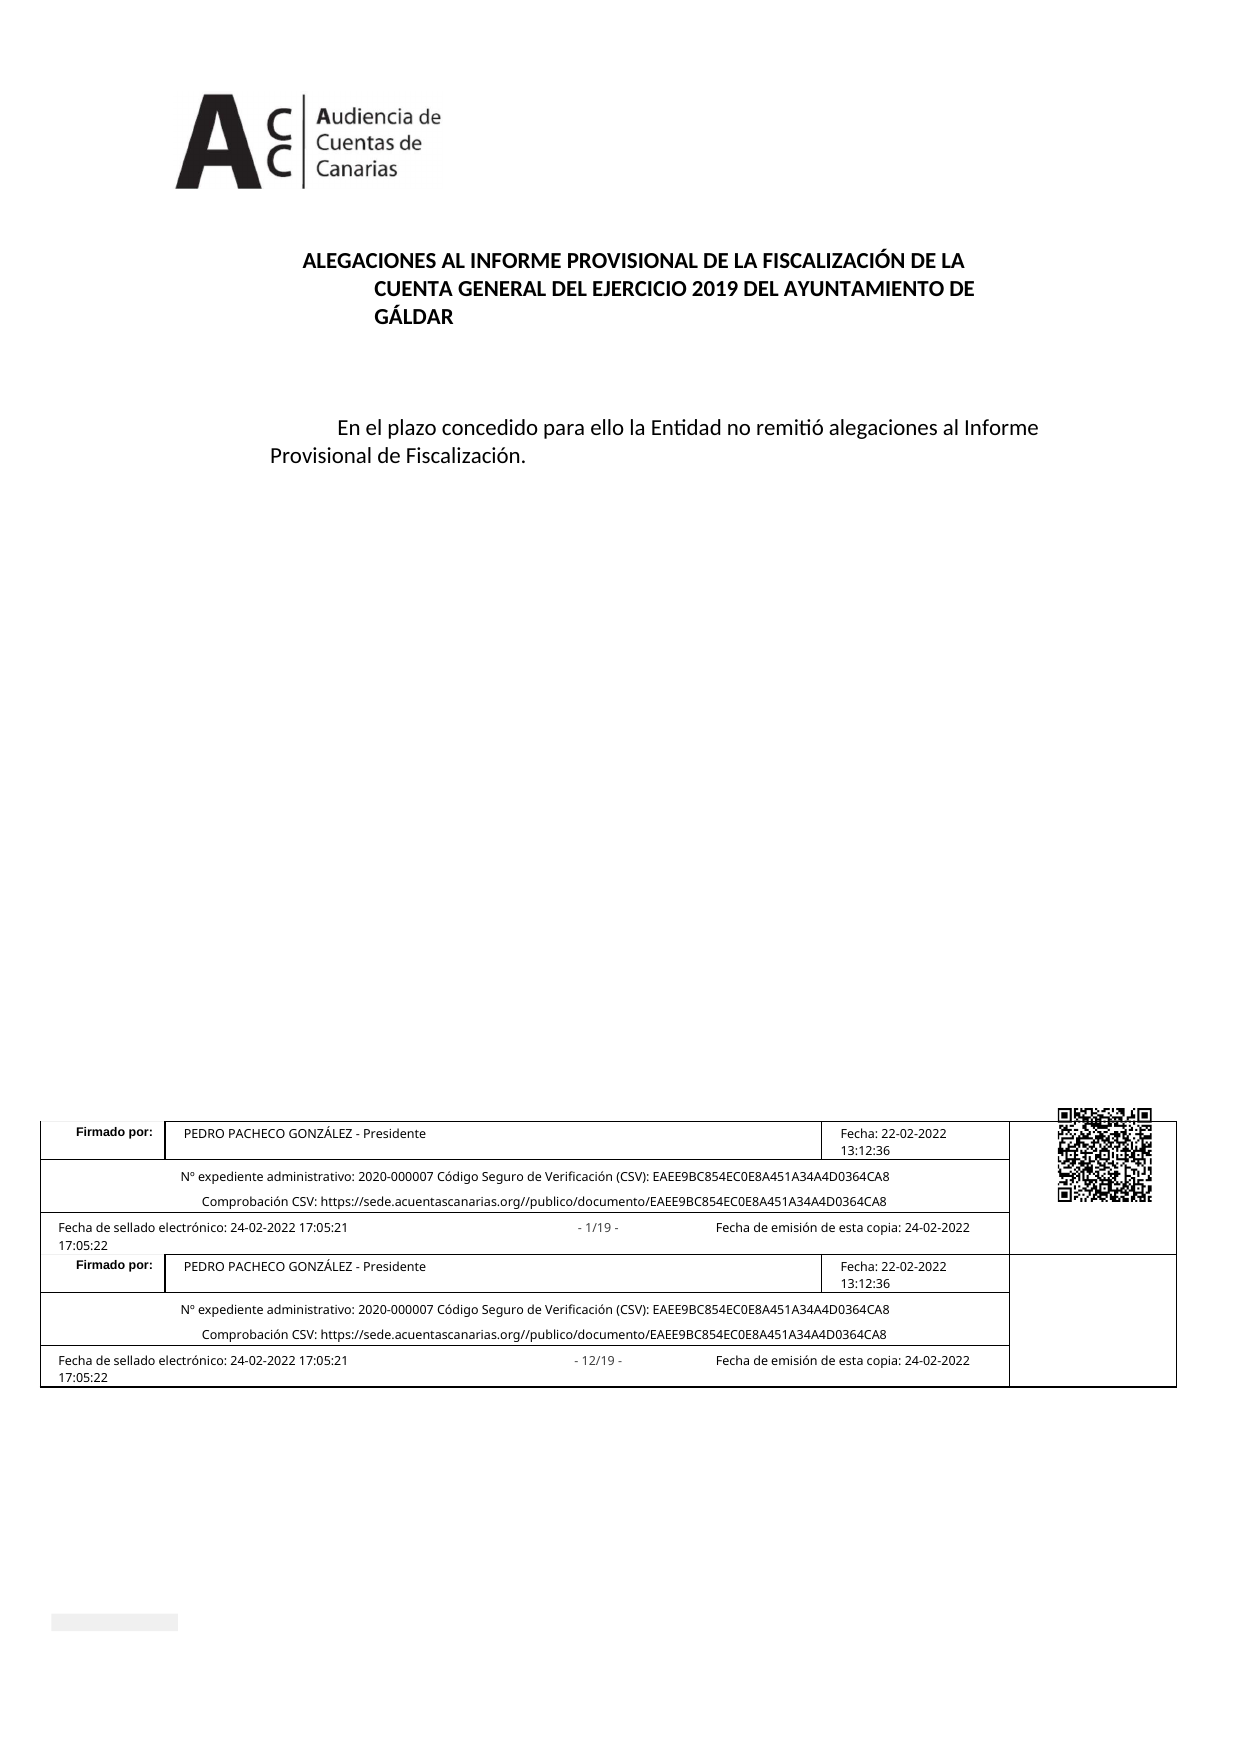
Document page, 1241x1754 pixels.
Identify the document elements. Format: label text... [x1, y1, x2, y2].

picture [1057, 1122, 1152, 1202]
subtitle ALEGACIONES AL INFORME PROVISIONAL DE LA FISCALIZACIÓN DE LA CUENTA GENERAL DEL EJERCICIO 2019 DEL AYUNTAMIENTO DE GÁLDAR [302, 246, 1046, 330]
picture [1057, 1108, 1152, 1121]
text En el plazo concedido para ello la Entidad no remitió alegaciones al Informe Provisional de Fiscalización. [270, 413, 1078, 469]
picture [172, 91, 443, 189]
